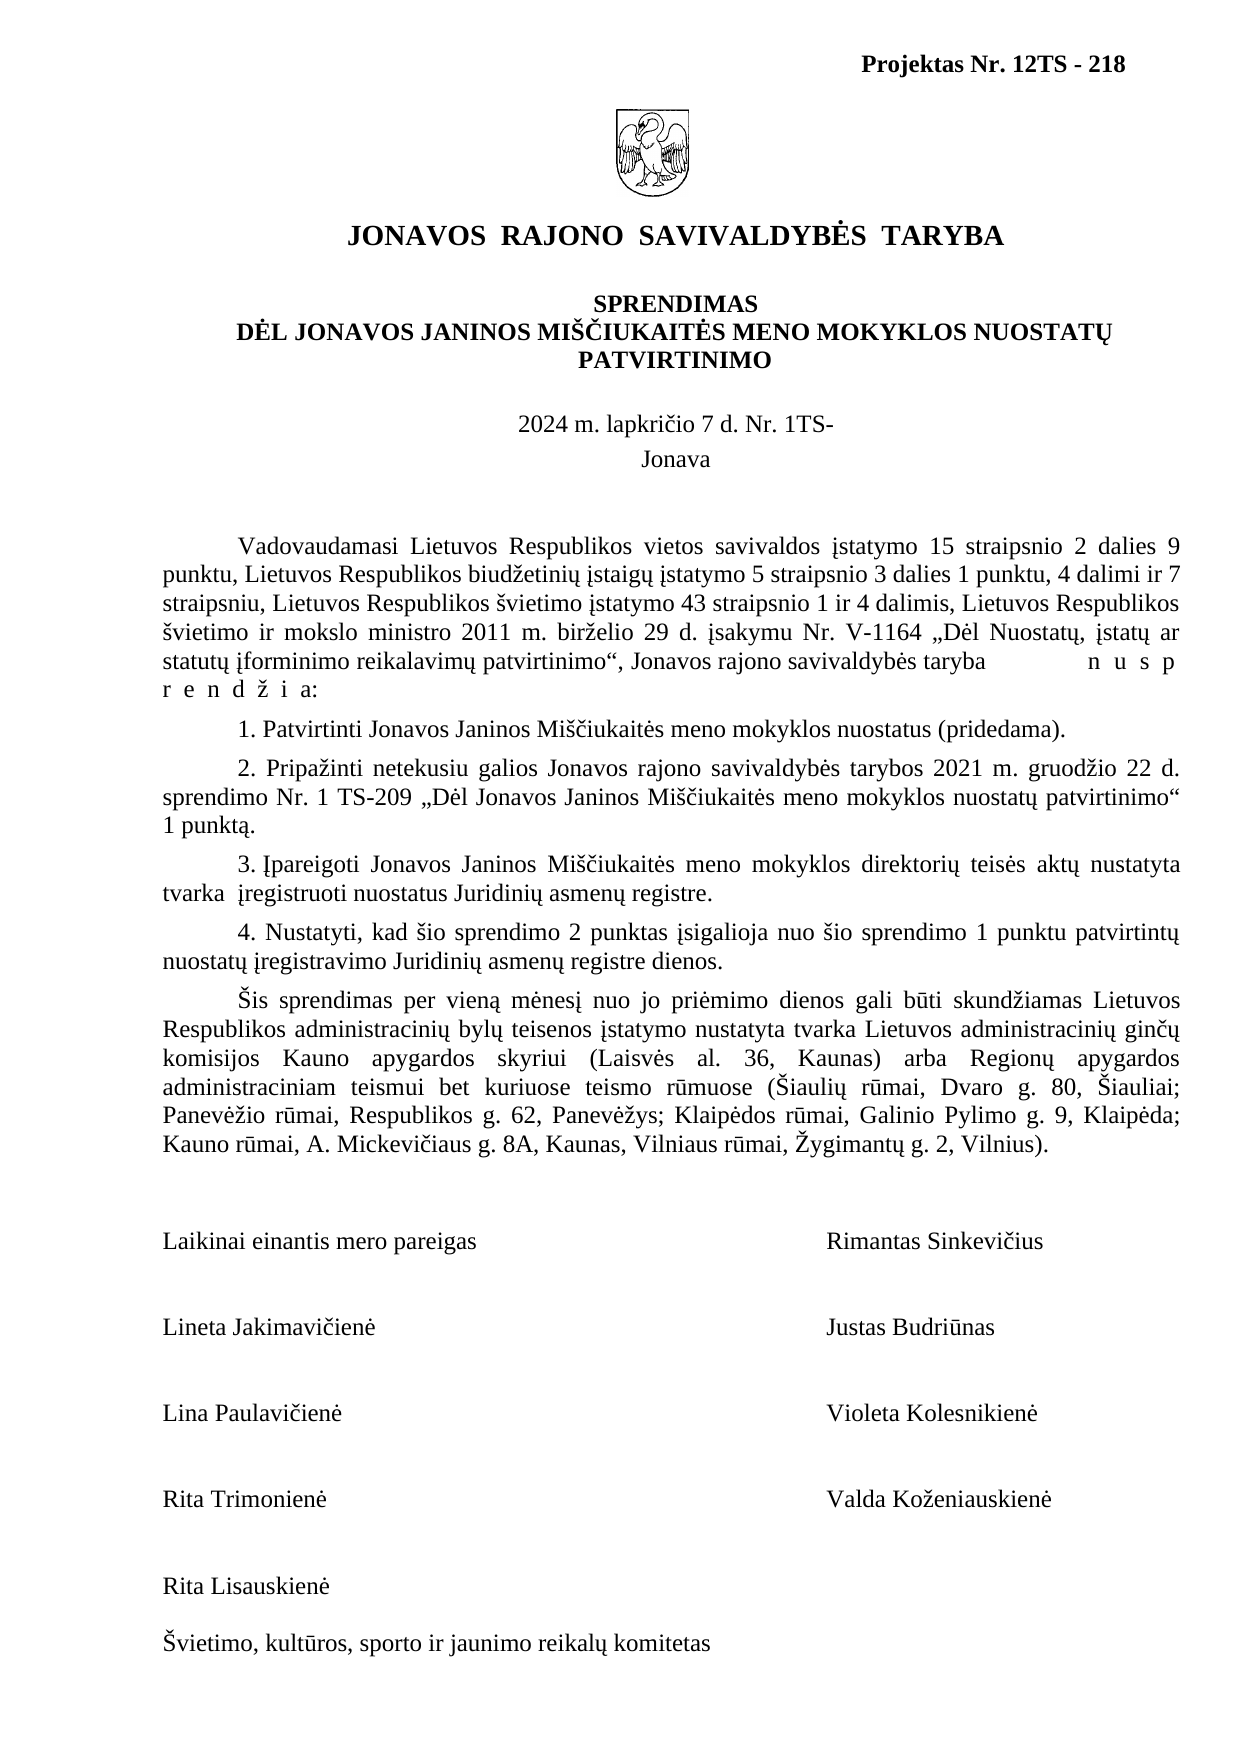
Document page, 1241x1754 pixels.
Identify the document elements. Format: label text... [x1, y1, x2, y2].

table_cell 2024 m. lapkričio 7 d. Nr. 1TS- [163, 403, 1189, 438]
table_cell SPRENDIMAS [163, 251, 1189, 317]
text 4. Nustatyti, kad šio sprendimo 2 punktas įsigalioja nuo šio sprendimo 1 punktu patvirtintų nuostatų įregistravimo Juridinių asmenų registre dienos. [162, 917, 1181, 975]
table_header JONAVOS RAJONO SAVIVALDYBĖS TARYBA [163, 218, 1189, 251]
text Šis sprendimas per vieną mėnesį nuo jo priėmimo dienos gali būti skundžiamas Lietuvos Respublikos administracinių bylų teisenos įstatymo nustatyta tvarka Lietuvos administracinių ginčų komisijos Kauno apygardos skyriui (Laisvės al. 36, Kaunas) arba Regionų apygardos administraciniam teismui bet kuriuose teismo rūmuose (Šiaulių rūmai, Dvaro g. 80, Šiauliai; Panevėžio rūmai, Respublikos g. 62, Panevėžys; Klaipėdos rūmai, Galinio Pylimo g. 9, Klaipėda; Kauno rūmai, A. Mickevičiaus g. 8A, Kaunas, Vilniaus rūmai, Žygimantų g. 2, Vilnius). [162, 985, 1181, 1158]
text Vadovaudamasi Lietuvos Respublikos vietos savivaldos įstatymo 15 straipsnio 2 dalies 9 punktu, Lietuvos Respublikos biudžetinių įstaigų įstatymo 5 straipsnio 3 dalies 1 punktu, 4 dalimi ir 7 straipsniu, Lietuvos Respublikos švietimo įstatymo 43 straipsnio 1 ir 4 dalimis, Lietuvos Respublikos švietimo ir mokslo ministro 2011 m. birželio 29 d. įsakymu Nr. V-1164 „Dėl Nuostatų, įstatų ar statutų įforminimo reikalavimų patvirtinimo“, Jonavos rajono savivaldybės taryba n u s p r e n d ž i a: [162, 531, 1181, 703]
text Švietimo, kultūros, sporto ir jaunimo reikalų komitetas [162, 1628, 1181, 1657]
text Rita Lisauskienė [162, 1571, 1181, 1599]
text Projektas Nr. 12TS - 218 [861, 49, 1225, 78]
text Lineta Jakimavičienė Justas Budriūnas [162, 1312, 1181, 1341]
text Rita Trimonienė Valda Koženiauskienė [162, 1484, 1181, 1513]
table_cell Jonava [163, 438, 1189, 473]
text Laikinai einantis mero pareigas Rimantas Sinkevičius [162, 1226, 1181, 1254]
text Lina Paulavičienė Violeta Kolesnikienė [162, 1398, 1181, 1427]
text 3. Įpareigoti Jonavos Janinos Miščiukaitės meno mokyklos direktorių teisės aktų nustatyta tvarka įregistruoti nuostatus Juridinių asmenų registre. [162, 849, 1181, 907]
text 2. Pripažinti netekusiu galios Jonavos rajono savivaldybės tarybos 2021 m. gruodžio 22 d. sprendimo Nr. 1 TS-209 „Dėl Jonavos Janinos Miščiukaitės meno mokyklos nuostatų patvirtinimo“ 1 punktą. [162, 753, 1181, 839]
table_cell DĖL JONAVOS JANINOS MIŠČIUKAITĖS MENO MOKYKLOS NUOSTATŲ PATVIRTINIMO [163, 318, 1189, 403]
text 1. Patvirtinti Jonavos Janinos Miščiukaitės meno mokyklos nuostatus (pridedama). [162, 714, 1181, 742]
